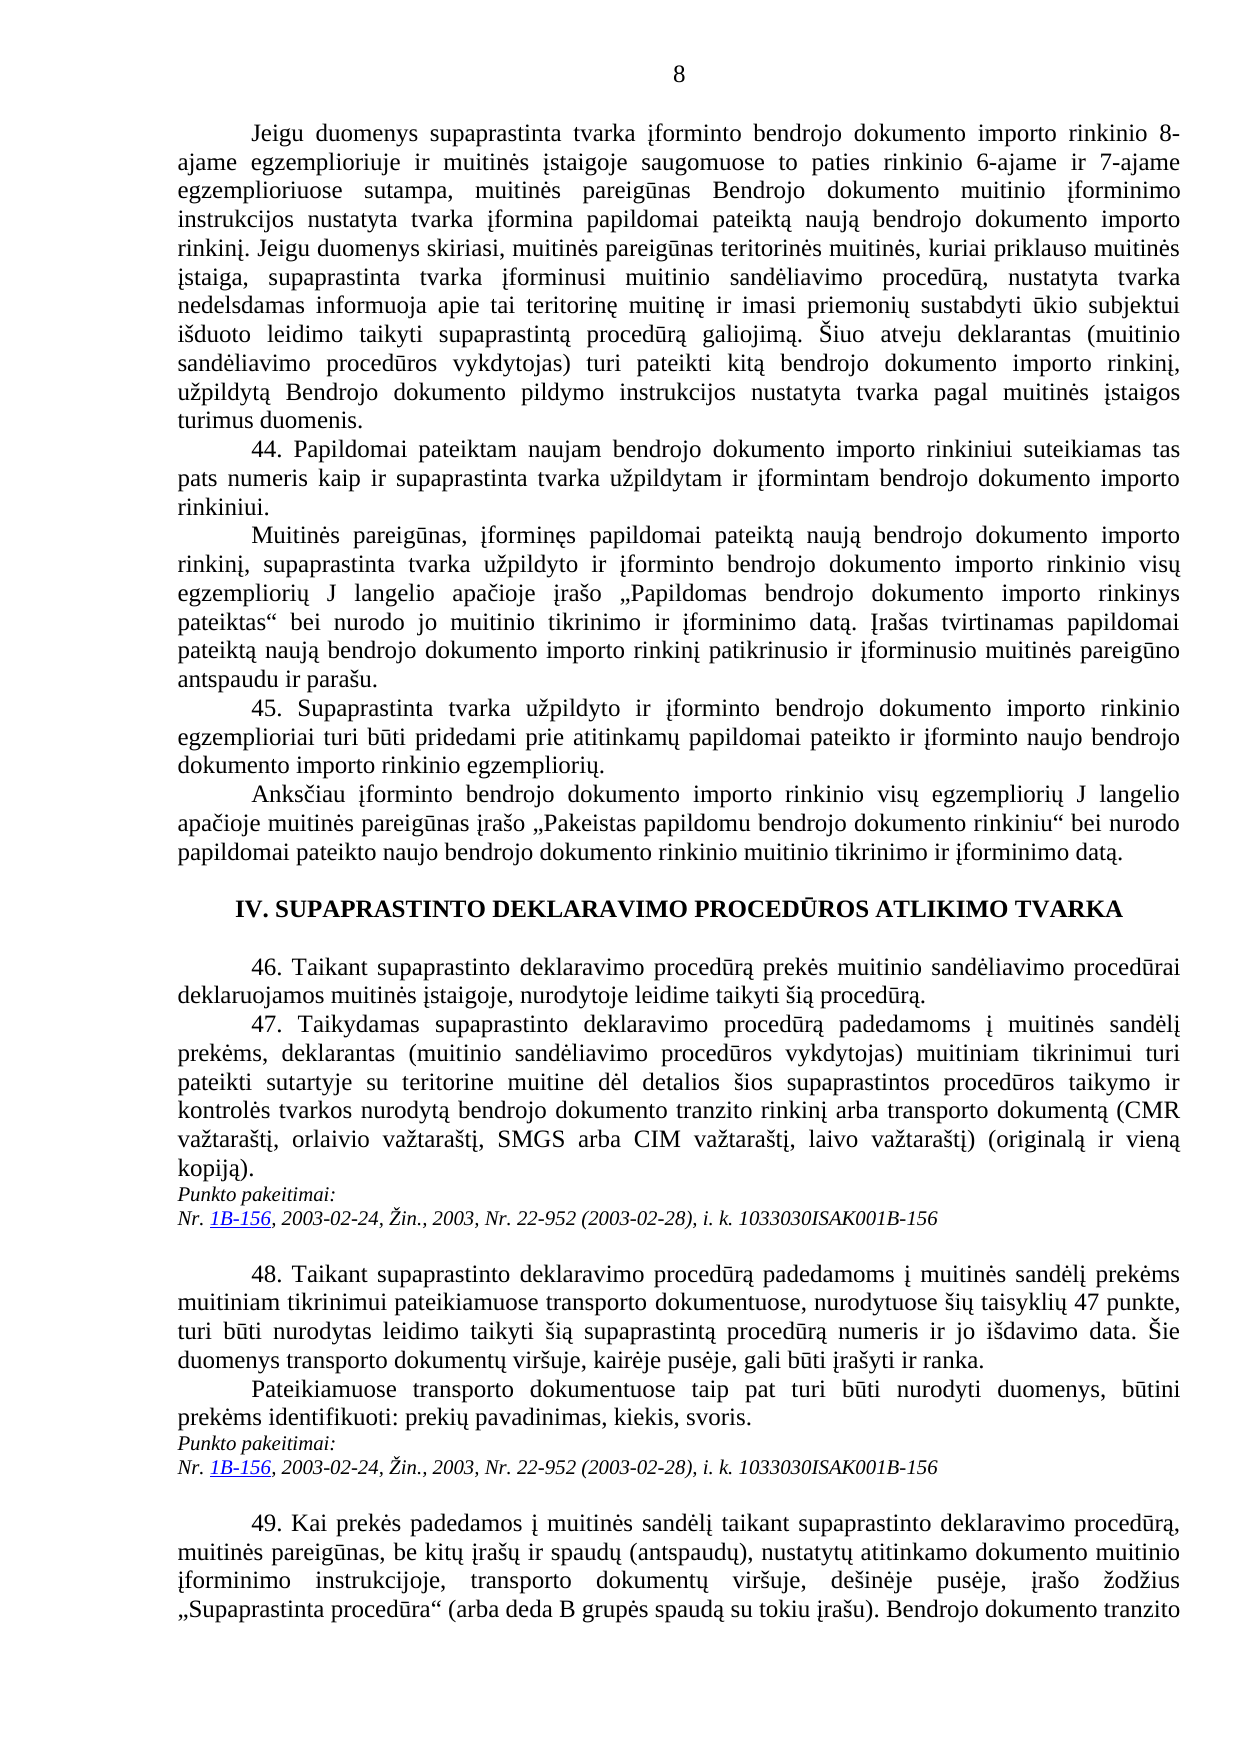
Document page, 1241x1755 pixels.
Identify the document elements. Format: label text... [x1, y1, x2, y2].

text Nr. 1B-156, 2003-02-24, Žin., 2003, Nr. 22-952 (2003-02-28), i. k. 1033030ISAK001B-156 [177, 1455, 1181, 1479]
text 45. Supaprastinta tvarka užpildyto ir įforminto bendrojo dokumento importo rinkinio egzemplioriai turi būti pridedami prie atitinkamų papildomai pateikto ir įforminto naujo bendrojo dokumento importo rinkinio egzempliorių. [177, 693, 1181, 779]
text 47. Taikydamas supaprastinto deklaravimo procedūrą padedamoms į muitinės sandėlį prekėms, deklarantas (muitinio sandėliavimo procedūros vykdytojas) muitiniam tikrinimui turi pateikti sutartyje su teritorine muitine dėl detalios šios supaprastintos procedūros taikymo ir kontrolės tvarkos nurodytą bendrojo dokumento tranzito rinkinį arba transporto dokumentą (CMR važtaraštį, orlaivio važtaraštį, SMGS arba CIM važtaraštį, laivo važtaraštį) (originalą ir vieną kopiją). [177, 1009, 1181, 1182]
text IV. SUPAPRASTINTO DEKLARAVIMO PROCEDŪROS ATLIKIMO TVARKA [177, 894, 1181, 923]
text Punkto pakeitimai: [177, 1431, 1181, 1455]
text 44. Papildomai pateiktam naujam bendrojo dokumento importo rinkiniui suteikiamas tas pats numeris kaip ir supaprastinta tvarka užpildytam ir įformintam bendrojo dokumento importo rinkiniui. [177, 434, 1181, 521]
text 46. Taikant supaprastinto deklaravimo procedūrą prekės muitinio sandėliavimo procedūrai deklaruojamos muitinės įstaigoje, nurodytoje leidime taikyti šią procedūrą. [177, 952, 1181, 1009]
text Pateikiamuose transporto dokumentuose taip pat turi būti nurodyti duomenys, būtini prekėms identifikuoti: prekių pavadinimas, kiekis, svoris. [177, 1374, 1181, 1431]
text Anksčiau įforminto bendrojo dokumento importo rinkinio visų egzempliorių J langelio apačioje muitinės pareigūnas įrašo „Pakeistas papildomu bendrojo dokumento rinkiniu“ bei nurodo papildomai pateikto naujo bendrojo dokumento rinkinio muitinio tikrinimo ir įforminimo datą. [177, 779, 1181, 866]
text Jeigu duomenys supaprastinta tvarka įforminto bendrojo dokumento importo rinkinio 8-ajame egzemplioriuje ir muitinės įstaigoje saugomuose to paties rinkinio 6-ajame ir 7-ajame egzemplioriuose sutampa, muitinės pareigūnas Bendrojo dokumento muitinio įforminimo instrukcijos nustatyta tvarka įformina papildomai pateiktą naują bendrojo dokumento importo rinkinį. Jeigu duomenys skiriasi, muitinės pareigūnas teritorinės muitinės, kuriai priklauso muitinės įstaiga, supaprastinta tvarka įforminusi muitinio sandėliavimo procedūrą, nustatyta tvarka nedelsdamas informuoja apie tai teritorinę muitinę ir imasi priemonių sustabdyti ūkio subjektui išduoto leidimo taikyti supaprastintą procedūrą galiojimą. Šiuo atveju deklarantas (muitinio sandėliavimo procedūros vykdytojas) turi pateikti kitą bendrojo dokumento importo rinkinį, užpildytą Bendrojo dokumento pildymo instrukcijos nustatyta tvarka pagal muitinės įstaigos turimus duomenis. [177, 118, 1181, 434]
text Muitinės pareigūnas, įforminęs papildomai pateiktą naują bendrojo dokumento importo rinkinį, supaprastinta tvarka užpildyto ir įforminto bendrojo dokumento importo rinkinio visų egzempliorių J langelio apačioje įrašo „Papildomas bendrojo dokumento importo rinkinys pateiktas“ bei nurodo jo muitinio tikrinimo ir įforminimo datą. Įrašas tvirtinamas papildomai pateiktą naują bendrojo dokumento importo rinkinį patikrinusio ir įforminusio muitinės pareigūno antspaudu ir parašu. [177, 521, 1181, 693]
text Punkto pakeitimai: [177, 1182, 1181, 1206]
text Nr. 1B-156, 2003-02-24, Žin., 2003, Nr. 22-952 (2003-02-28), i. k. 1033030ISAK001B-156 [177, 1206, 1181, 1230]
text 48. Taikant supaprastinto deklaravimo procedūrą padedamoms į muitinės sandėlį prekėms muitiniam tikrinimui pateikiamuose transporto dokumentuose, nurodytuose šių taisyklių 47 punkte, turi būti nurodytas leidimo taikyti šią supaprastintą procedūrą numeris ir jo išdavimo data. Šie duomenys transporto dokumentų viršuje, kairėje pusėje, gali būti įrašyti ir ranka. [177, 1259, 1181, 1374]
text 49. Kai prekės padedamos į muitinės sandėlį taikant supaprastinto deklaravimo procedūrą, muitinės pareigūnas, be kitų įrašų ir spaudų (antspaudų), nustatytų atitinkamo dokumento muitinio įforminimo instrukcijoje, transporto dokumentų viršuje, dešinėje pusėje, įrašo žodžius „Supaprastinta procedūra“ (arba deda B grupės spaudą su tokiu įrašu). Bendrojo dokumento tranzito [177, 1508, 1181, 1623]
